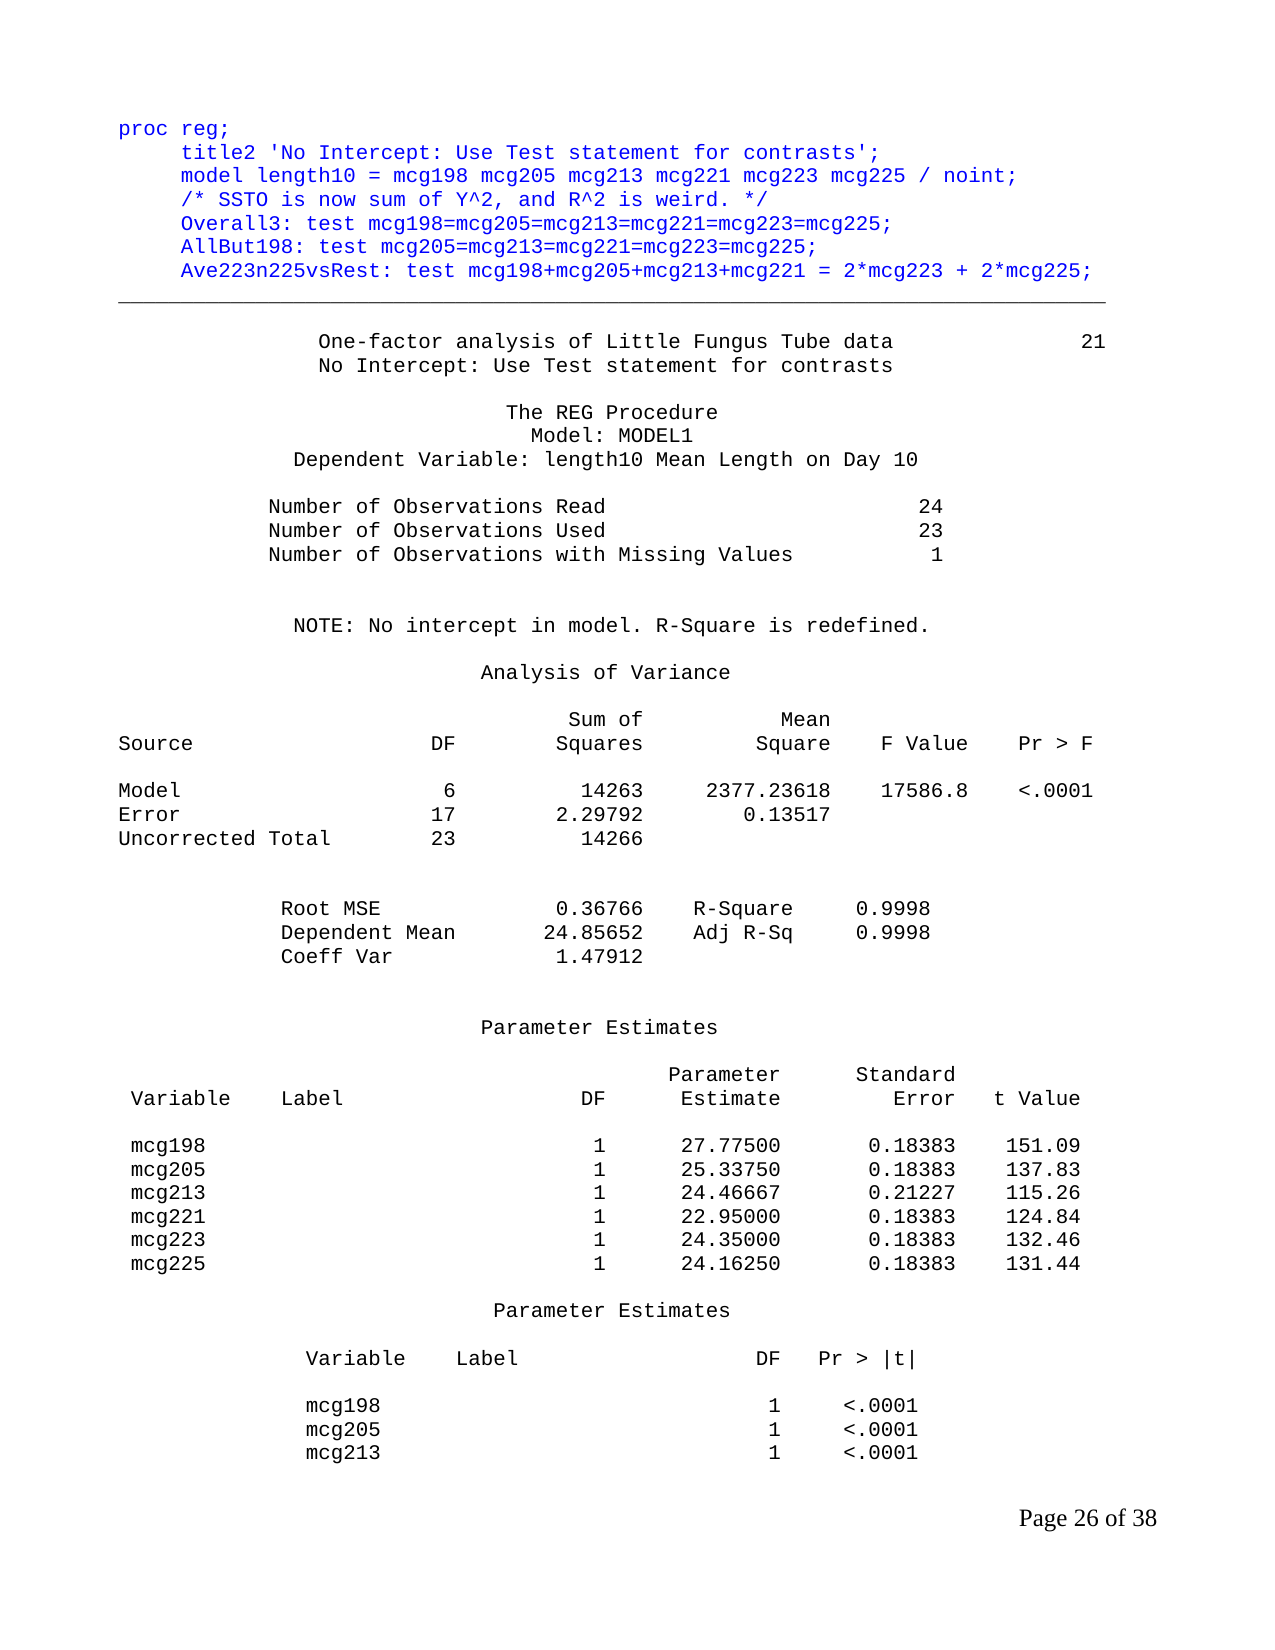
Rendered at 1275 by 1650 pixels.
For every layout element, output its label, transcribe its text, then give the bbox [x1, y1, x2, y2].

text Uncorrected Total 23 14266 [118, 827, 1160, 851]
text mcg223 1 24.35000 0.18383 132.46 [118, 1229, 1160, 1253]
text Error 17 2.29792 0.13517 [118, 804, 1160, 827]
text One-factor analysis of Little Fungus Tube data 21 [118, 331, 1160, 354]
text Source DF Squares Square F Value Pr > F [118, 733, 1160, 757]
text mcg205 1 25.33750 0.18383 137.83 [118, 1158, 1160, 1182]
text _______________________________________________________________________________ [118, 284, 1160, 307]
text Analysis of Variance [118, 662, 1160, 686]
text Variable Label DF Estimate Error t Value [118, 1088, 1160, 1111]
text Root MSE 0.36766 R-Square 0.9998 [118, 898, 1160, 922]
text The REG Procedure [118, 402, 1160, 426]
text No Intercept: Use Test statement for contrasts [118, 354, 1160, 378]
text mcg213 1 <.0001 [118, 1442, 1160, 1466]
text Coeff Var 1.47912 [118, 946, 1160, 969]
text Parameter Estimates [118, 1017, 1160, 1040]
text mcg198 1 <.0001 [118, 1395, 1160, 1419]
text NOTE: No intercept in model. R-Square is redefined. [118, 615, 1160, 638]
text mcg221 1 22.95000 0.18383 124.84 [118, 1206, 1160, 1229]
text proc reg; [118, 118, 1160, 142]
text Sum of Mean [118, 709, 1160, 733]
text mcg225 1 24.16250 0.18383 131.44 [118, 1253, 1160, 1277]
text mcg213 1 24.46667 0.21227 115.26 [118, 1182, 1160, 1206]
text Number of Observations Read 24 [118, 496, 1160, 520]
text mcg205 1 <.0001 [118, 1419, 1160, 1442]
text mcg198 1 27.77500 0.18383 151.09 [118, 1135, 1160, 1158]
text Overall3: test mcg198=mcg205=mcg213=mcg221=mcg223=mcg225; [118, 213, 1160, 236]
text Model 6 14263 2377.23618 17586.8 <.0001 [118, 780, 1160, 804]
text Variable Label DF Pr > |t| [118, 1348, 1160, 1371]
text /* SSTO is now sum of Y^2, and R^2 is weird. */ [118, 189, 1160, 213]
text Parameter Standard [118, 1064, 1160, 1088]
text Number of Observations Used 23 [118, 520, 1160, 544]
text Number of Observations with Missing Values 1 [118, 544, 1160, 567]
text model length10 = mcg198 mcg205 mcg213 mcg221 mcg223 mcg225 / noint; [118, 165, 1160, 189]
text AllBut198: test mcg205=mcg213=mcg221=mcg223=mcg225; [118, 236, 1160, 260]
text Dependent Variable: length10 Mean Length on Day 10 [118, 449, 1160, 473]
text Parameter Estimates [118, 1300, 1160, 1324]
text Dependent Mean 24.85652 Adj R-Sq 0.9998 [118, 922, 1160, 946]
text Model: MODEL1 [118, 426, 1160, 449]
text title2 'No Intercept: Use Test statement for contrasts'; [118, 142, 1160, 165]
text Ave223n225vsRest: test mcg198+mcg205+mcg213+mcg221 = 2*mcg223 + 2*mcg225; [118, 260, 1160, 284]
